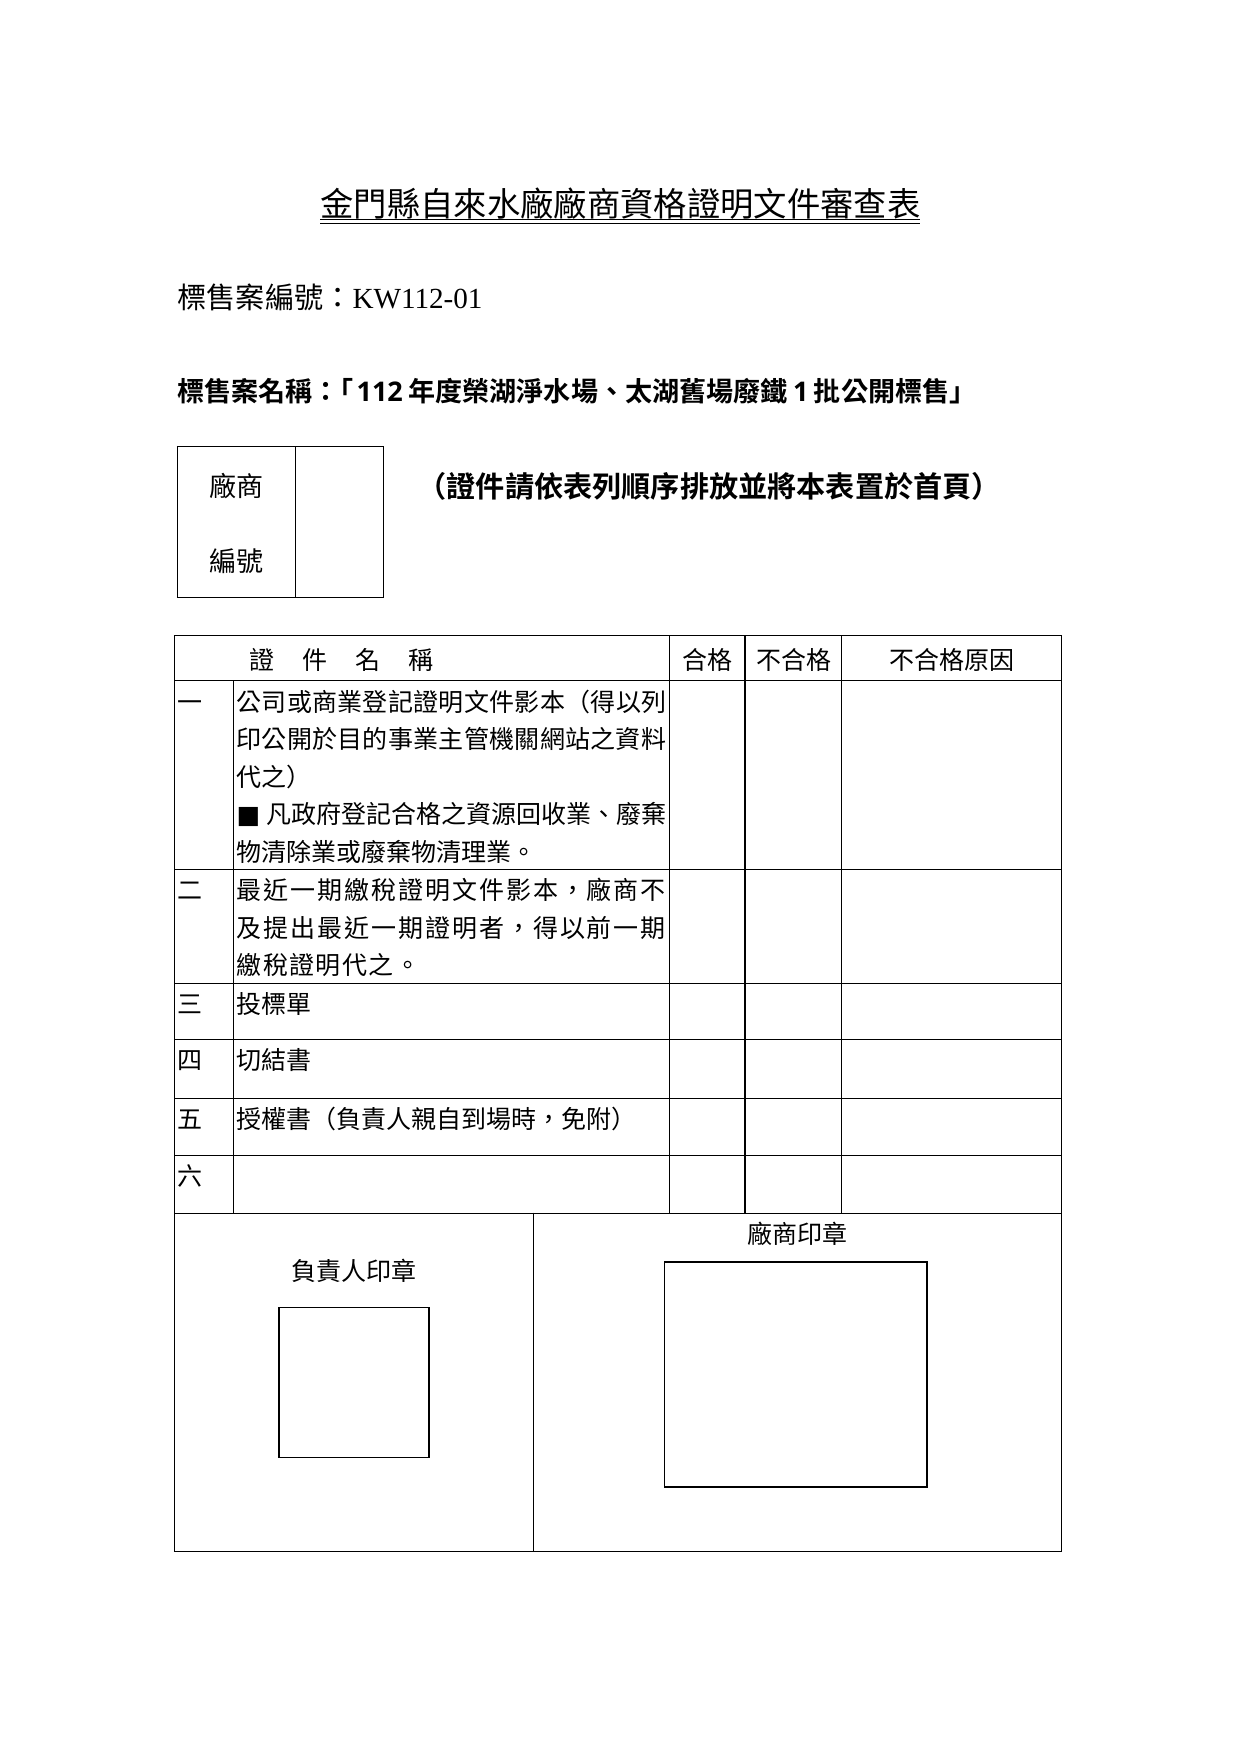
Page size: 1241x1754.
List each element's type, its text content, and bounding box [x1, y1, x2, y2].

table_cell [670, 1040, 744, 1098]
text 標售案編號：KW112-01 [177, 258, 1063, 333]
table_header 廠商 編號 [178, 447, 295, 597]
table_header 合格 [670, 636, 744, 680]
table_cell [842, 1040, 1061, 1098]
table_header 證 件 名 稱 [234, 636, 669, 680]
table_cell 最近一期繳稅證明文件影本，廠商不及提出最近一期證明者，得以前一期繳稅證明代之。 [234, 870, 669, 982]
table_cell 公司或商業登記證明文件影本（得以列印公開於目的事業主管機關網站之資料代之） ■ 凡政府登記合格之資源回收業、廢棄物清除業或廢棄物清理業。 [234, 681, 669, 869]
table_cell 一 [175, 681, 233, 869]
table_header [175, 636, 233, 680]
table_cell [746, 1156, 841, 1213]
table_cell [746, 1099, 841, 1155]
table_cell 負責人印章 [175, 1214, 533, 1551]
table_cell [746, 870, 841, 982]
table_cell 五 [175, 1099, 233, 1155]
table_cell [746, 1040, 841, 1098]
table_cell [842, 1099, 1061, 1155]
table_cell 投標單 [234, 984, 669, 1039]
table_cell [842, 984, 1061, 1039]
table_cell 授權書（負責人親自到場時，免附） [234, 1099, 669, 1155]
table_cell [746, 681, 841, 869]
table_cell [842, 1156, 1061, 1213]
table_cell [670, 1156, 744, 1213]
text 標售案名稱：「112年度榮湖淨水場、太湖舊場廢鐵1批公開標售」 [177, 352, 1063, 427]
table_header （證件請依表列順序排放並將本表置於首頁） [384, 446, 1034, 597]
table_cell [746, 984, 841, 1039]
table_header 不合格 [746, 636, 841, 680]
table_cell 切結書 [234, 1040, 669, 1098]
table_cell 廠商印章 [534, 1214, 1061, 1551]
table_header [296, 447, 383, 597]
table_cell [670, 1099, 744, 1155]
table_cell [842, 870, 1061, 982]
table_cell 二 [175, 870, 233, 982]
table_cell 三 [175, 984, 233, 1039]
table_cell 四 [175, 1040, 233, 1098]
table_cell [670, 870, 744, 982]
table_cell [842, 681, 1061, 869]
text 金門縣自來水廠廠商資格證明文件審查表 [177, 164, 1063, 239]
table_cell [670, 681, 744, 869]
table_cell [234, 1156, 669, 1213]
table_cell [670, 984, 744, 1039]
table_header 不合格原因 [842, 636, 1061, 680]
table_cell 六 [175, 1156, 233, 1213]
